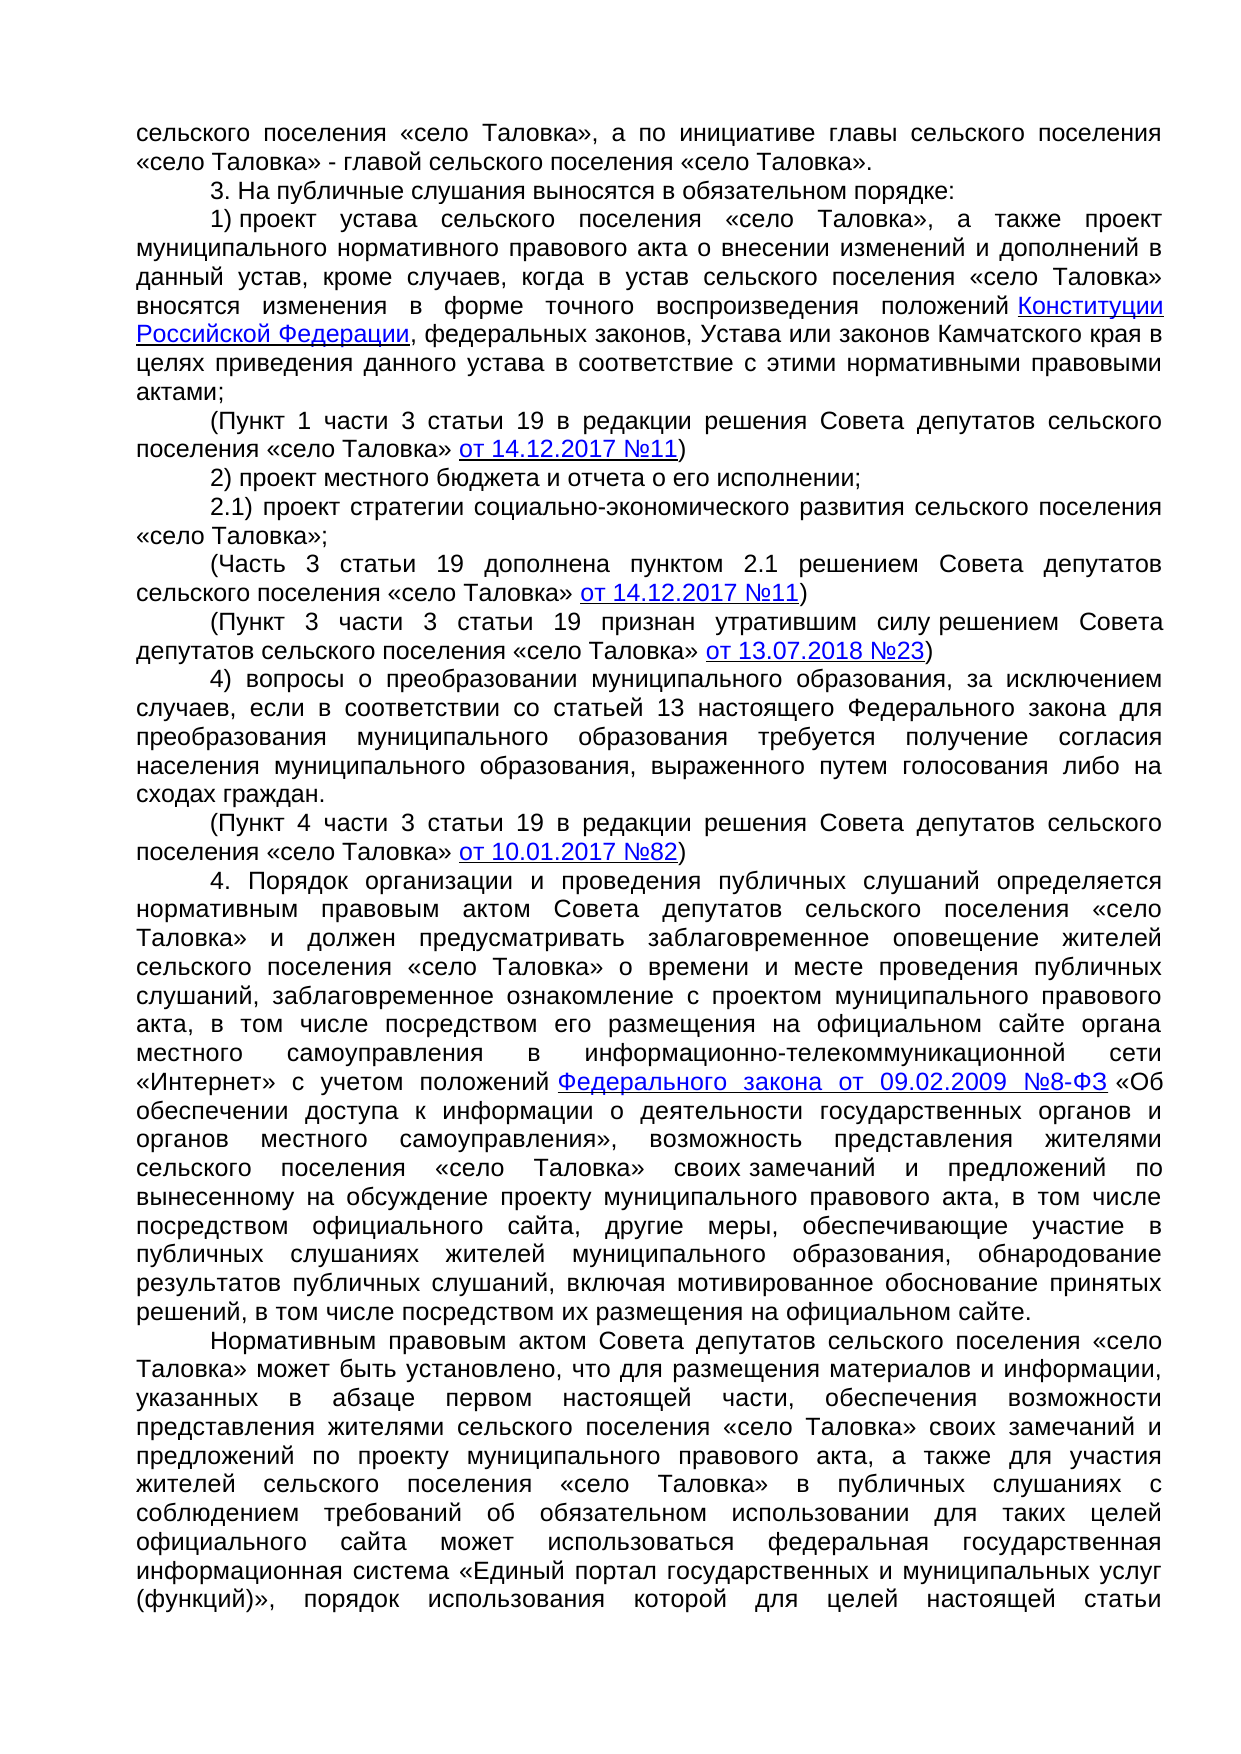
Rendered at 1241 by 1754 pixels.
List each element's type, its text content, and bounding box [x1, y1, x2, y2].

text (Часть 3 статьи 19 дополнена пунктом 2.1 решением Совета депутатов сельского поселения «село Таловка» от 14.12.2017 №11) [136, 549, 1163, 607]
text 3. На публичные слушания выносятся в обязательном порядке: [136, 176, 1163, 204]
text сельского поселения «село Таловка», а по инициативе главы сельского поселения «село Таловка» - главой сельского поселения «село Таловка». [136, 118, 1163, 176]
text (Пункт 4 части 3 статьи 19 в редакции решения Совета депутатов сельского поселения «село Таловка» от 10.01.2017 №82) [136, 808, 1163, 866]
text 1) проект устава сельского поселения «село Таловка», а также проект муниципального нормативного правового акта о внесении изменений и дополнений в данный устав, кроме случаев, когда в устав сельского поселения «село Таловка» вносятся изменения в форме точного воспроизведения положений Конституции Российской Федерации, федеральных законов, Устава или законов Камчатского края в целях приведения данного устава в соответствие с этими нормативными правовыми актами; [136, 204, 1163, 406]
text 4) вопросы о преобразовании муниципального образования, за исключением случаев, если в соответствии со статьей 13 настоящего Федерального закона для преобразования муниципального образования требуется получение согласия населения муниципального образования, выраженного путем голосования либо на сходах граждан. [136, 664, 1163, 808]
text 2) проект местного бюджета и отчета о его исполнении; [136, 463, 1163, 492]
text (Пункт 1 части 3 статьи 19 в редакции решения Совета депутатов сельского поселения «село Таловка» от 14.12.2017 №11) [136, 406, 1163, 463]
text 4. Порядок организации и проведения публичных слушаний определяется нормативным правовым актом Совета депутатов сельского поселения «село Таловка» и должен предусматривать заблаговременное оповещение жителей сельского поселения «село Таловка» о времени и месте проведения публичных слушаний, заблаговременное ознакомление с проектом муниципального правового акта, в том числе посредством его размещения на официальном сайте органа местного самоуправления в информационно-телекоммуникационной сети «Интернет» с учетом положений Федерального закона от 09.02.2009 №8-ФЗ «Об обеспечении доступа к информации о деятельности государственных органов и органов местного самоуправления», возможность представления жителями сельского поселения «село Таловка» своих замечаний и предложений по вынесенному на обсуждение проекту муниципального правового акта, в том числе посредством официального сайта, другие меры, обеспечивающие участие в публичных слушаниях жителей муниципального образования, обнародование результатов публичных слушаний, включая мотивированное обоснование принятых решений, в том числе посредством их размещения на официальном сайте. [136, 866, 1163, 1326]
text Нормативным правовым актом Совета депутатов сельского поселения «село Таловка» может быть установлено, что для размещения материалов и информации, указанных в абзаце первом настоящей части, обеспечения возможности представления жителями сельского поселения «село Таловка» своих замечаний и предложений по проекту муниципального правового акта, а также для участия жителей сельского поселения «село Таловка» в публичных слушаниях с соблюдением требований об обязательном использовании для таких целей официального сайта может использоваться федеральная государственная информационная система «Единый портал государственных и муниципальных услуг (функций)», порядок использования которой для целей настоящей статьи [136, 1326, 1163, 1613]
text (Пункт 3 части 3 статьи 19 признан утратившим силу решением Совета депутатов сельского поселения «село Таловка» от 13.07.2018 №23) [136, 607, 1163, 664]
text 2.1) проект стратегии социально-экономического развития сельского поселения «село Таловка»; [136, 492, 1163, 549]
